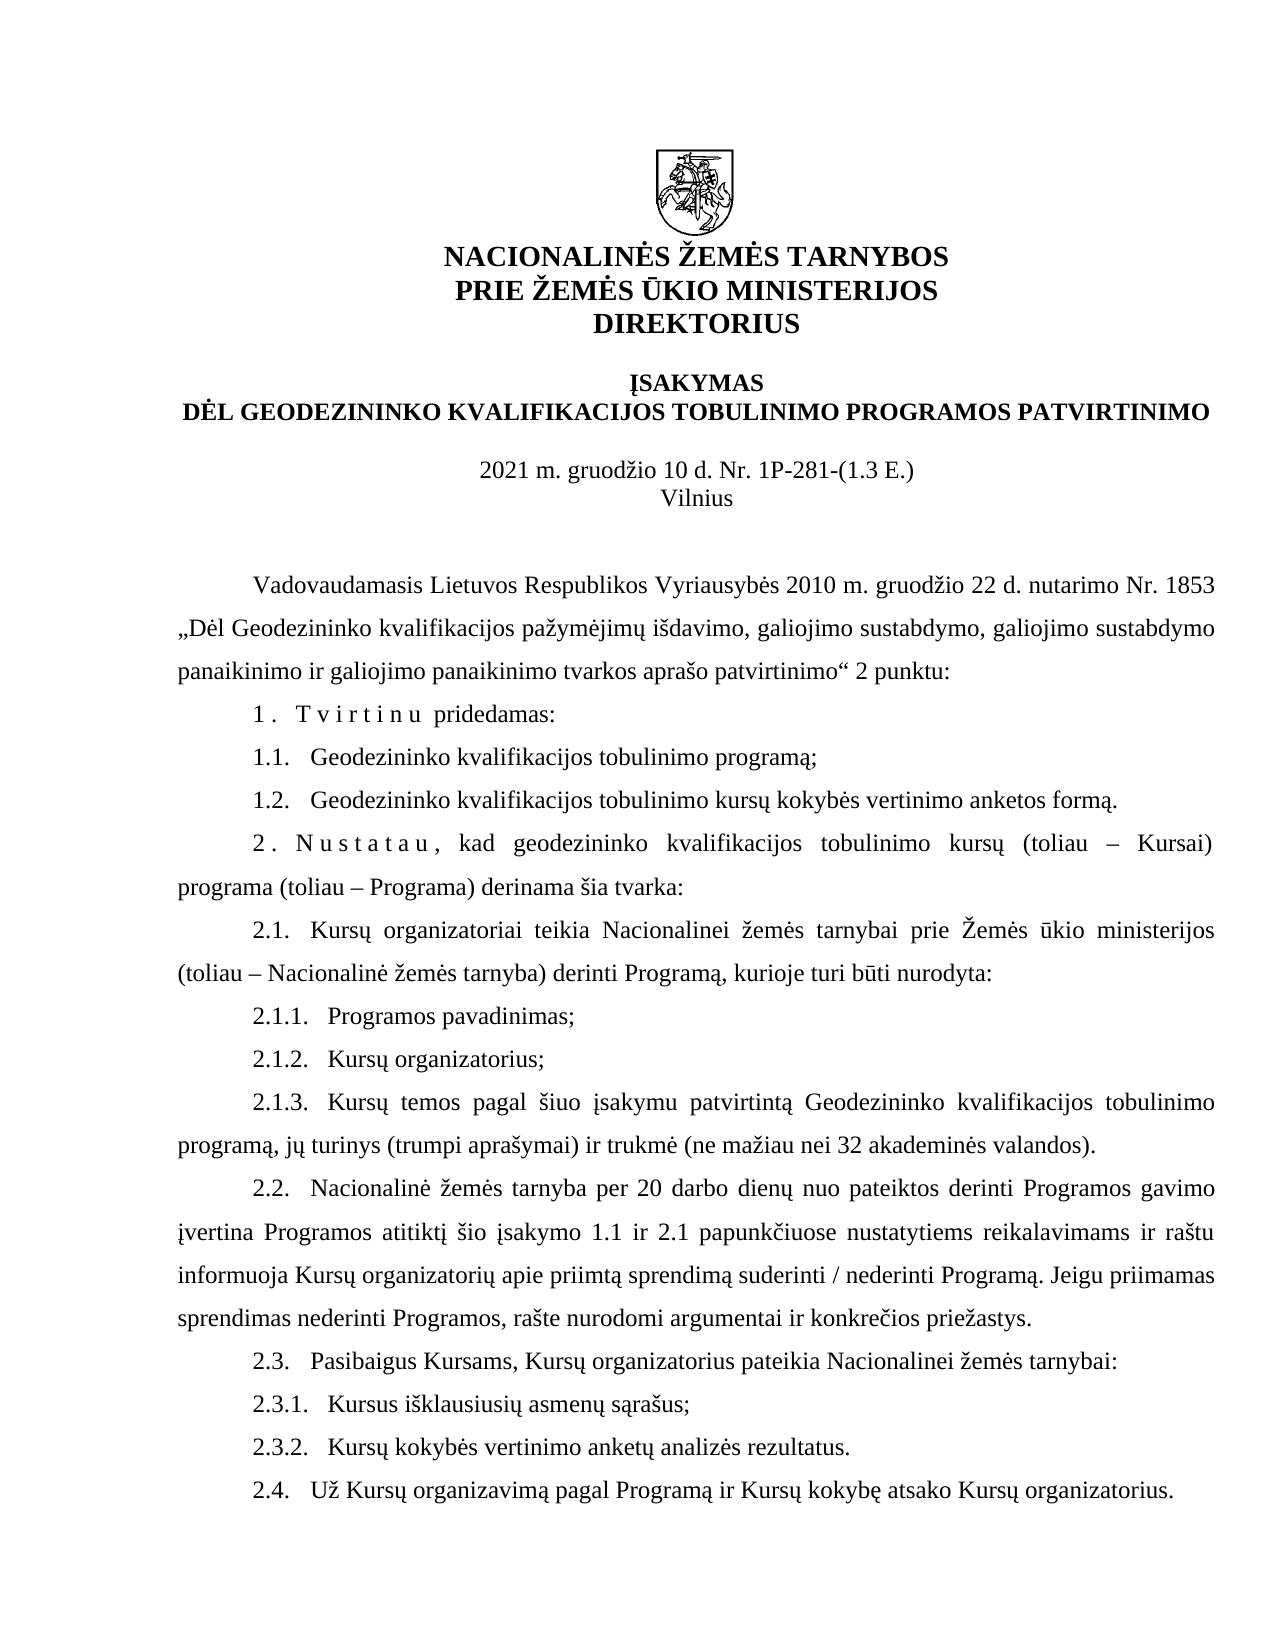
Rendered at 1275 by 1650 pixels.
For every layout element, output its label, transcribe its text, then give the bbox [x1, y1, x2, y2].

text Vadovaudamasis Lietuvos Respublikos Vyriausybės 2010 m. gruodžio 22 d. nutarimo Nr. 1853 „Dėl Geodezininko kvalifikacijos pažymėjimų išdavimo, galiojimo sustabdymo, galiojimo sustabdymo panaikinimo ir galiojimo panaikinimo tvarkos aprašo patvirtinimo“ 2 punktu: [177, 570, 1216, 685]
text 1.1. Geodezininko kvalifikacijos tobulinimo programą; [177, 742, 1213, 771]
text DĖL geodezininko kvalifikacijos tobulinimo programos patvirtinimo [177, 397, 1216, 426]
text Vilnius [177, 483, 1216, 512]
text PRIE ŽEMĖS ŪKIO MINISTERIJOS [177, 273, 1216, 306]
text 2021 m. gruodžio 10 d. Nr. 1P-281-(1.3 E.) [177, 455, 1216, 483]
text direktorius [177, 306, 1216, 340]
text NacionalinĖs ŽemĖs tarnybos [177, 239, 1216, 273]
text 2. Nustatau, kad geodezininko kvalifikacijos tobulinimo kursų (toliau – Kursai) programa (toliau – Programa) derinama šia tvarka: [177, 828, 1213, 900]
text 2.3.2. Kursų kokybės vertinimo anketų analizės rezultatus. [177, 1432, 1216, 1461]
text 2.1. Kursų organizatoriai teikia Nacionalinei žemės tarnybai prie Žemės ūkio ministerijos (toliau – Nacionalinė žemės tarnyba) derinti Programą, kurioje turi būti nurodyta: [177, 915, 1216, 987]
text 2.3. Pasibaigus Kursams, Kursų organizatorius pateikia Nacionalinei žemės tarnybai: [177, 1346, 1216, 1375]
text 1.2. Geodezininko kvalifikacijos tobulinimo kursų kokybės vertinimo anketos formą. [177, 785, 1213, 814]
text 2.1.1. Programos pavadinimas; [177, 1001, 1216, 1030]
text 1. Tvirtinu pridedamas: [177, 699, 1213, 728]
text 2.2. Nacionalinė žemės tarnyba per 20 darbo dienų nuo pateiktos derinti Programos gavimo įvertina Programos atitiktį šio įsakymo 1.1 ir 2.1 papunkčiuose nustatytiems reikalavimams ir raštu informuoja Kursų organizatorių apie priimtą sprendimą suderinti / nederinti Programą. Jeigu priimamas sprendimas nederinti Programos, rašte nurodomi argumentai ir konkrečios priežastys. [177, 1173, 1216, 1332]
text 2.1.3. Kursų temos pagal šiuo įsakymu patvirtintą Geodezininko kvalifikacijos tobulinimo programą, jų turinys (trumpi aprašymai) ir trukmė (ne mažiau nei 32 akademinės valandos). [177, 1087, 1216, 1159]
text įsakymas [177, 368, 1216, 397]
text 2.1.2. Kursų organizatorius; [177, 1044, 1216, 1073]
text 2.3.1. Kursus išklausiusių asmenų sąrašus; [177, 1389, 1216, 1418]
text 2.4. Už Kursų organizavimą pagal Programą ir Kursų kokybę atsako Kursų organizatorius. [177, 1475, 1216, 1504]
